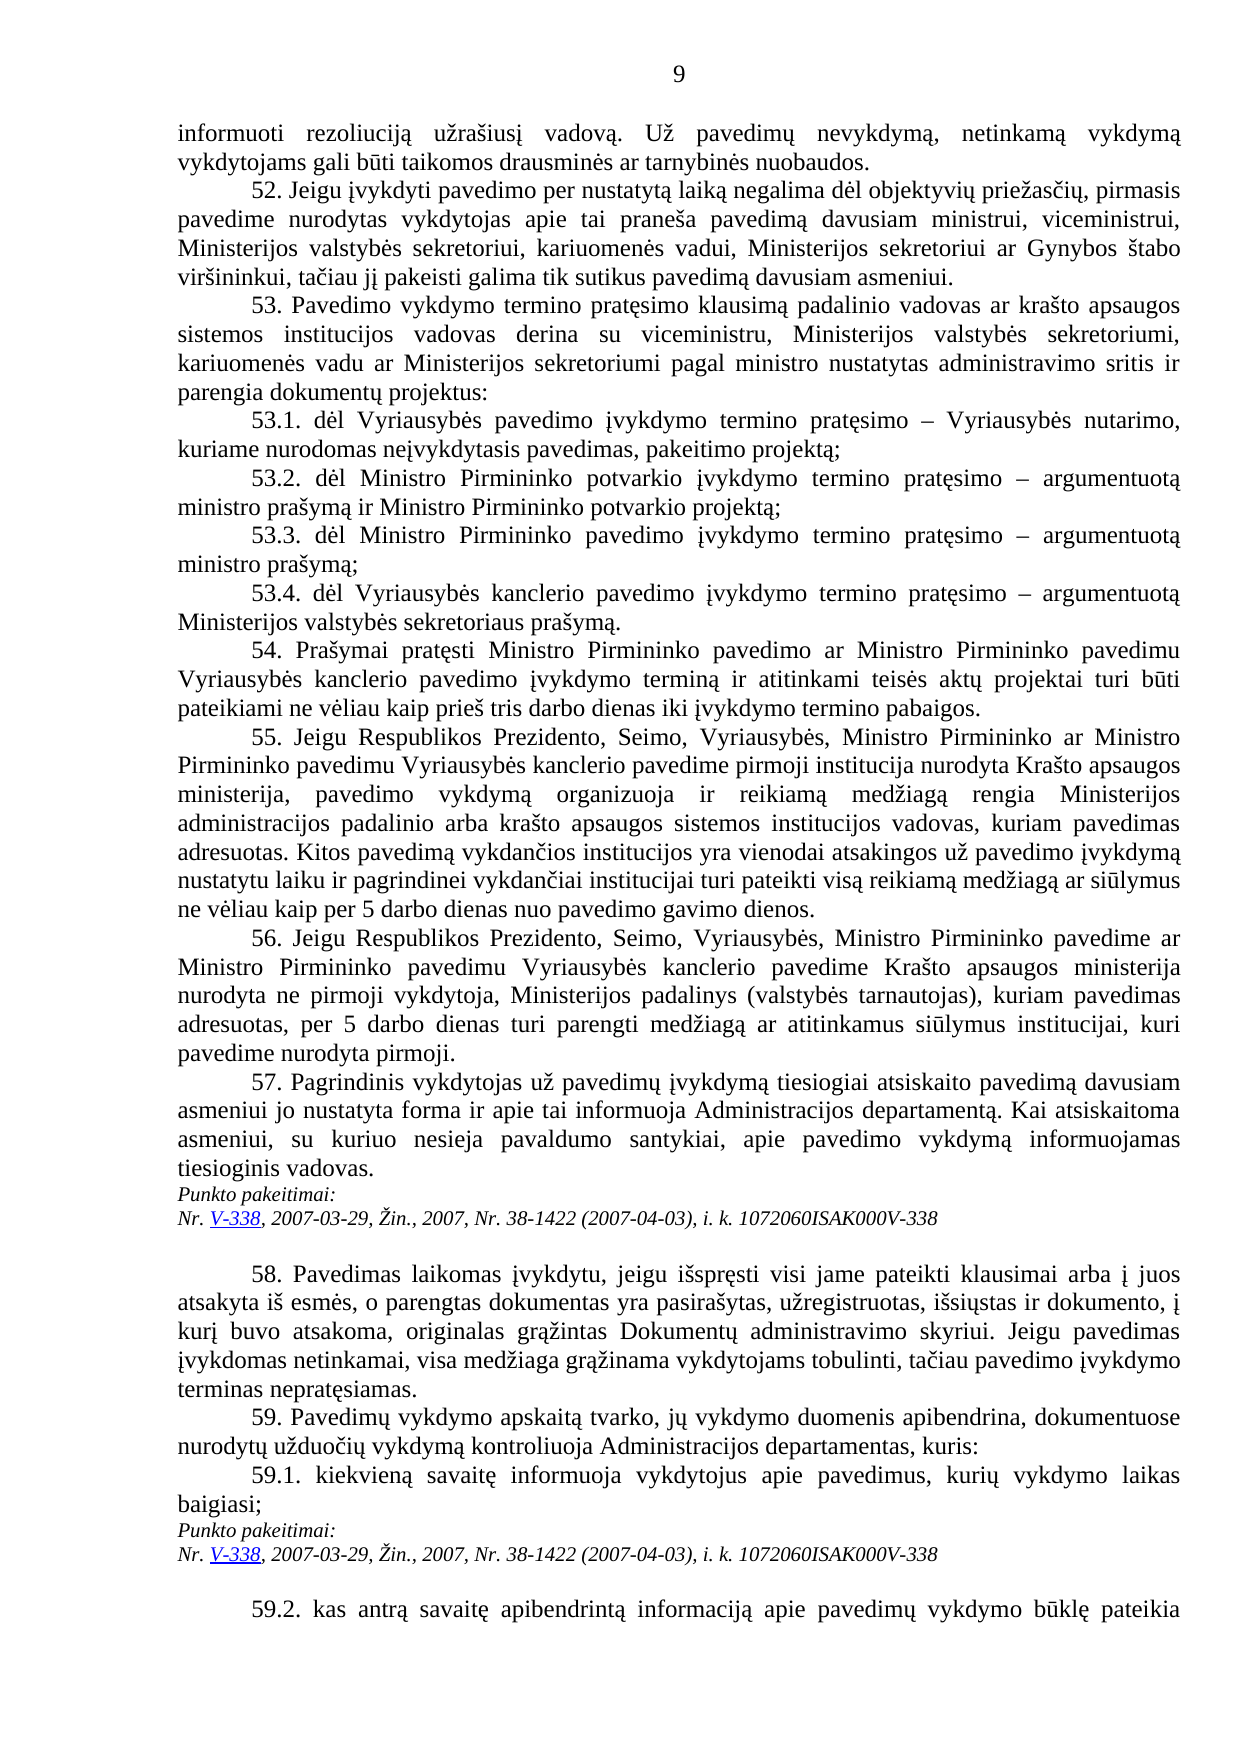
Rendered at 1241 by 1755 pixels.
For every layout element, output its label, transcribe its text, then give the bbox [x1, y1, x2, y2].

text 59. Pavedimų vykdymo apskaitą tvarko, jų vykdymo duomenis apibendrina, dokumentuose nurodytų užduočių vykdymą kontroliuoja Administracijos departamentas, kuris: [177, 1402, 1181, 1460]
text 58. Pavedimas laikomas įvykdytu, jeigu išspręsti visi jame pateikti klausimai arba į juos atsakyta iš esmės, o parengtas dokumentas yra pasirašytas, užregistruotas, išsiųstas ir dokumento, į kurį buvo atsakoma, originalas grąžintas Dokumentų administravimo skyriui. Jeigu pavedimas įvykdomas netinkamai, visa medžiaga grąžinama vykdytojams tobulinti, tačiau pavedimo įvykdymo terminas nepratęsiamas. [177, 1259, 1181, 1402]
text 56. Jeigu Respublikos Prezidento, Seimo, Vyriausybės, Ministro Pirmininko pavedime ar Ministro Pirmininko pavedimu Vyriausybės kanclerio pavedime Krašto apsaugos ministerija nurodyta ne pirmoji vykdytoja, Ministerijos padalinys (valstybės tarnautojas), kuriam pavedimas adresuotas, per 5 darbo dienas turi parengti medžiagą ar atitinkamus siūlymus institucijai, kuri pavedime nurodyta pirmoji. [177, 923, 1181, 1067]
text Punkto pakeitimai: [177, 1517, 1181, 1542]
text 59.1. kiekvieną savaitę informuoja vykdytojus apie pavedimus, kurių vykdymo laikas baigiasi; [177, 1460, 1181, 1517]
text 54. Prašymai pratęsti Ministro Pirmininko pavedimo ar Ministro Pirmininko pavedimu Vyriausybės kanclerio pavedimo įvykdymo terminą ir atitinkami teisės aktų projektai turi būti pateikiami ne vėliau kaip prieš tris darbo dienas iki įvykdymo termino pabaigos. [177, 636, 1181, 722]
text Nr. V-338, 2007-03-29, Žin., 2007, Nr. 38-1422 (2007-04-03), i. k. 1072060ISAK000V-338 [177, 1206, 1181, 1230]
text 53.1. dėl Vyriausybės pavedimo įvykdymo termino pratęsimo – Vyriausybės nutarimo, kuriame nurodomas neįvykdytasis pavedimas, pakeitimo projektą; [177, 406, 1181, 463]
text Punkto pakeitimai: [177, 1182, 1181, 1206]
text 52. Jeigu įvykdyti pavedimo per nustatytą laiką negalima dėl objektyvių priežasčių, pirmasis pavedime nurodytas vykdytojas apie tai praneša pavedimą davusiam ministrui, viceministrui, Ministerijos valstybės sekretoriui, kariuomenės vadui, Ministerijos sekretoriui ar Gynybos štabo viršininkui, tačiau jį pakeisti galima tik sutikus pavedimą davusiam asmeniui. [177, 176, 1181, 291]
text 53.2. dėl Ministro Pirmininko potvarkio įvykdymo termino pratęsimo – argumentuotą ministro prašymą ir Ministro Pirmininko potvarkio projektą; [177, 463, 1181, 521]
text 53.3. dėl Ministro Pirmininko pavedimo įvykdymo termino pratęsimo – argumentuotą ministro prašymą; [177, 521, 1181, 578]
text 53. Pavedimo vykdymo termino pratęsimo klausimą padalinio vadovas ar krašto apsaugos sistemos institucijos vadovas derina su viceministru, Ministerijos valstybės sekretoriumi, kariuomenės vadu ar Ministerijos sekretoriumi pagal ministro nustatytas administravimo sritis ir parengia dokumentų projektus: [177, 291, 1181, 406]
text 53.4. dėl Vyriausybės kanclerio pavedimo įvykdymo termino pratęsimo – argumentuotą Ministerijos valstybės sekretoriaus prašymą. [177, 578, 1181, 636]
text 57. Pagrindinis vykdytojas už pavedimų įvykdymą tiesiogiai atsiskaito pavedimą davusiam asmeniui jo nustatyta forma ir apie tai informuoja Administracijos departamentą. Kai atsiskaitoma asmeniui, su kuriuo nesieja pavaldumo santykiai, apie pavedimo vykdymą informuojamas tiesioginis vadovas. [177, 1067, 1181, 1182]
text Nr. V-338, 2007-03-29, Žin., 2007, Nr. 38-1422 (2007-04-03), i. k. 1072060ISAK000V-338 [177, 1542, 1181, 1566]
text 59.2. kas antrą savaitę apibendrintą informaciją apie pavedimų vykdymo būklę pateikia [177, 1594, 1181, 1623]
text 55. Jeigu Respublikos Prezidento, Seimo, Vyriausybės, Ministro Pirmininko ar Ministro Pirmininko pavedimu Vyriausybės kanclerio pavedime pirmoji institucija nurodyta Krašto apsaugos ministerija, pavedimo vykdymą organizuoja ir reikiamą medžiagą rengia Ministerijos administracijos padalinio arba krašto apsaugos sistemos institucijos vadovas, kuriam pavedimas adresuotas. Kitos pavedimą vykdančios institucijos yra vienodai atsakingos už pavedimo įvykdymą nustatytu laiku ir pagrindinei vykdančiai institucijai turi pateikti visą reikiamą medžiagą ar siūlymus ne vėliau kaip per 5 darbo dienas nuo pavedimo gavimo dienos. [177, 722, 1181, 923]
text informuoti rezoliuciją užrašiusį vadovą. Už pavedimų nevykdymą, netinkamą vykdymą vykdytojams gali būti taikomos drausminės ar tarnybinės nuobaudos. [177, 118, 1181, 176]
